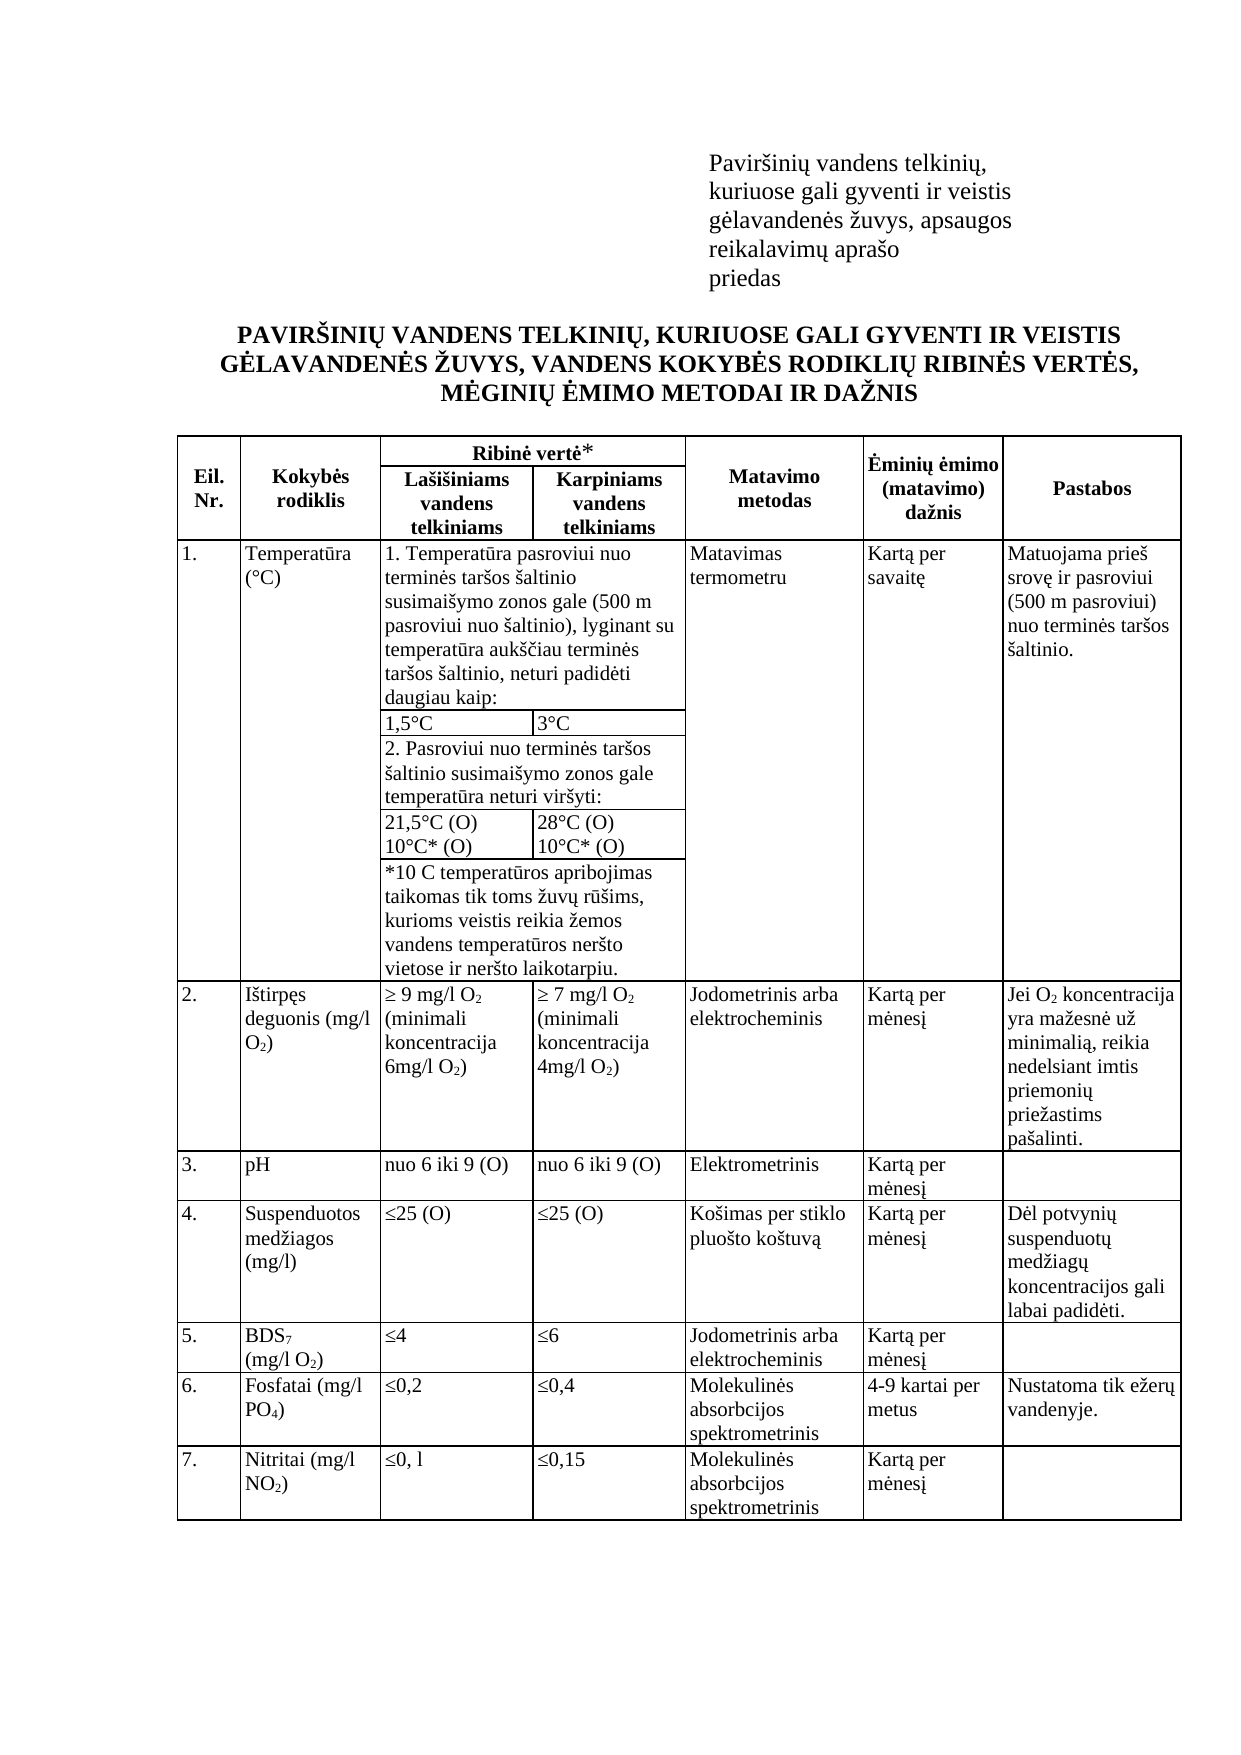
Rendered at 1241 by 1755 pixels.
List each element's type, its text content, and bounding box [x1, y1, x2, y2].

table_cell Kartą per mėnesį [864, 1323, 1002, 1371]
table_cell Jodometrinis arba elektrocheminis [686, 982, 863, 1150]
table_cell 4-9 kartai per metus [864, 1373, 1002, 1445]
table_cell 4. [178, 1201, 240, 1322]
table_header Matavimo metodas [686, 437, 863, 539]
table_cell Lašišiniams vandens telkiniams [381, 467, 532, 539]
table_cell 2. Pasroviui nuo terminės taršos šaltinio susimaišymo zonos gale temperatūra neturi viršyti: [381, 736, 685, 808]
table_header Kokybės rodiklis [241, 437, 380, 539]
table_cell ≤0, l [381, 1447, 532, 1519]
table_cell Elektrometrinis [686, 1152, 863, 1200]
table_cell 1. [178, 541, 240, 980]
table_cell Kartą per savaitę [864, 541, 1002, 980]
table_cell ≤6 [534, 1323, 685, 1371]
table_cell 1,5°C [381, 711, 532, 735]
table_cell ≥ 7 mg/l O2 (minimali koncentracija 4mg/l O2) [534, 982, 685, 1150]
table_cell Molekulinės absorbcijos spektrometrinis [686, 1447, 863, 1519]
table_cell Temperatūra (°C) [241, 541, 380, 980]
table_cell ≤25 (O) [534, 1201, 685, 1322]
table_cell Fosfatai (mg/l PO4) [241, 1373, 380, 1445]
table_cell Ištirpęs deguonis (mg/l O2) [241, 982, 380, 1150]
table_cell ≤0,4 [534, 1373, 685, 1445]
table_cell ≤25 (O) [381, 1201, 532, 1322]
table_cell 28°C (O) 10°C* (O) [534, 810, 685, 858]
table_cell Košimas per stiklo pluošto koštuvą [686, 1201, 863, 1322]
table_cell ≤0,15 [534, 1447, 685, 1519]
table_cell Kartą per mėnesį [864, 982, 1002, 1150]
table_cell Kartą per mėnesį [864, 1152, 1002, 1200]
text Paviršinių vandens telkinių, [177, 148, 1181, 176]
table_cell 3. [178, 1152, 240, 1200]
table_cell ≤4 [381, 1323, 532, 1371]
table_header Ribinė vertė* [381, 437, 685, 465]
table_cell Nitritai (mg/l NO2) [241, 1447, 380, 1519]
table_cell 3°C [534, 711, 685, 735]
table_cell Matavimas termometru [686, 541, 863, 980]
table_cell nuo 6 iki 9 (O) [381, 1152, 532, 1200]
text PAVIRŠINIŲ VANDENS TELKINIŲ, KURIUOSE GALI GYVENTI IR VEISTIS GĖLAVANDENĖS ŽUVYS, VANDENS KOKYBĖS RODIKLIŲ RIBINĖS VERTĖS, MĖGINIŲ ĖMIMO METODAI IR DAŽNIS [177, 320, 1181, 406]
table_cell 5. [178, 1323, 240, 1371]
table_cell [1004, 1447, 1180, 1519]
table_cell Molekulinės absorbcijos spektrometrinis [686, 1373, 863, 1445]
table_cell Jodometrinis arba elektrocheminis [686, 1323, 863, 1371]
table_cell 2. [178, 982, 240, 1150]
table_header Eil. Nr. [178, 437, 240, 539]
table_cell Nustatoma tik ežerų vandenyje. [1004, 1373, 1180, 1445]
table_cell ≤0,2 [381, 1373, 532, 1445]
table_cell Jei O2 koncentracija yra mažesnė už minimalią, reikia nedelsiant imtis priemonių priežastims pašalinti. [1004, 982, 1180, 1150]
table_cell [1004, 1323, 1180, 1371]
table_cell 7. [178, 1447, 240, 1519]
text priedas [177, 263, 1181, 291]
table_cell Suspenduotos medžiagos (mg/l) [241, 1201, 380, 1322]
table_cell Kartą per mėnesį [864, 1447, 1002, 1519]
table_cell 21,5°C (O) 10°C* (O) [381, 810, 532, 858]
table_cell pH [241, 1152, 380, 1200]
text reikalavimų aprašo [177, 234, 1181, 263]
table_cell Kartą per mėnesį [864, 1201, 1002, 1322]
table_header Pastabos [1004, 437, 1180, 539]
table_cell [1004, 1152, 1180, 1200]
table_cell 6. [178, 1373, 240, 1445]
table_cell ≥ 9 mg/l O2 (minimali koncentracija 6mg/l O2) [381, 982, 532, 1150]
table_cell Matuojama prieš srovę ir pasroviui (500 m pasroviui) nuo terminės taršos šaltinio. [1004, 541, 1180, 980]
text kuriuose gali gyventi ir veistis [177, 176, 1181, 205]
table_cell Karpiniams vandens telkiniams [534, 467, 685, 539]
table_cell 1. Temperatūra pasroviui nuo terminės taršos šaltinio susimaišymo zonos gale (500 m pasroviui nuo šaltinio), lyginant su temperatūra aukščiau terminės taršos šaltinio, neturi padidėti daugiau kaip: [381, 541, 685, 709]
text gėlavandenės žuvys, apsaugos [177, 205, 1181, 234]
table_cell BDS7 (mg/l O2) [241, 1323, 380, 1371]
table_header Ėminių ėmimo (matavimo) dažnis [864, 437, 1002, 539]
table_cell *10 C temperatūros apribojimas taikomas tik toms žuvų rūšims, kurioms veistis reikia žemos vandens temperatūros neršto vietose ir neršto laikotarpiu. [381, 860, 685, 980]
table_cell Dėl potvynių suspenduotų medžiagų koncentracijos gali labai padidėti. [1004, 1201, 1180, 1322]
table_cell nuo 6 iki 9 (O) [534, 1152, 685, 1200]
